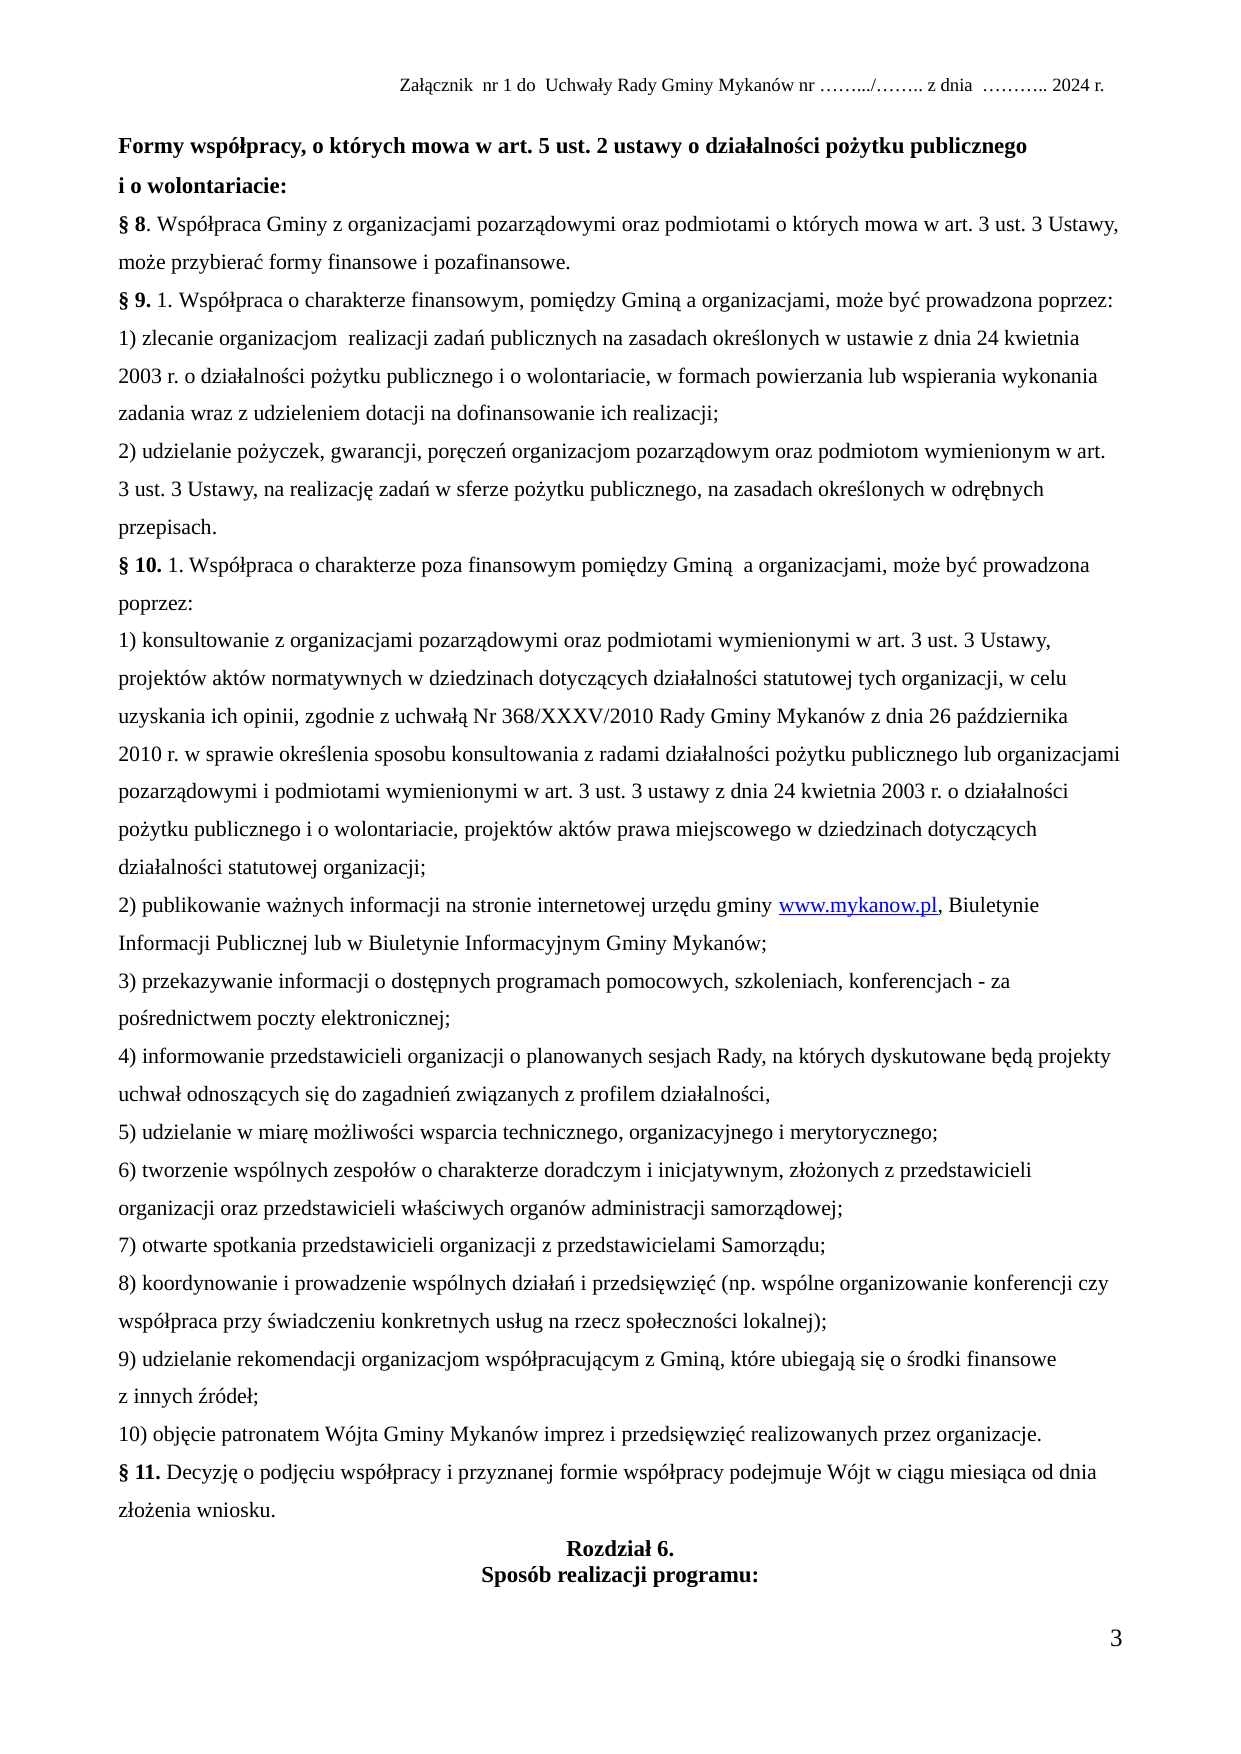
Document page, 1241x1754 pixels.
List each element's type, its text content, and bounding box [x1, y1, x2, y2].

text Rozdział 6. [118, 1535, 1122, 1561]
text § 11. Decyzję o podjęciu współpracy i przyznanej formie współpracy podejmuje Wójt w ciągu miesiąca od dnia złożenia wniosku. [118, 1459, 1122, 1522]
text 5) udzielanie w miarę możliwości wsparcia technicznego, organizacyjnego i merytorycznego; [118, 1119, 1122, 1144]
text 3) przekazywanie informacji o dostępnych programach pomocowych, szkoleniach, konferencjach - za pośrednictwem poczty elektronicznej; [118, 968, 1122, 1031]
text Sposób realizacji programu: [118, 1561, 1122, 1587]
text 1) konsultowanie z organizacjami pozarządowymi oraz podmiotami wymienionymi w art. 3 ust. 3 Ustawy, projektów aktów normatywnych w dziedzinach dotyczących działalności statutowej tych organizacji, w celu uzyskania ich opinii, zgodnie z uchwałą Nr 368/XXXV/2010 Rady Gminy Mykanów z dnia 26 października [118, 627, 1122, 728]
text z innych źródeł; [118, 1383, 1122, 1409]
text i o wolontariacie: [118, 172, 1122, 198]
text 6) tworzenie wspólnych zespołów o charakterze doradczym i inicjatywnym, złożonych z przedstawicieli organizacji oraz przedstawicieli właściwych organów administracji samorządowej; [118, 1157, 1122, 1220]
text 9) udzielanie rekomendacji organizacjom współpracującym z Gminą, które ubiegają się o środki finansowe [118, 1346, 1122, 1371]
text Formy współpracy, o których mowa w art. 5 ust. 2 ustawy o działalności pożytku publicznego [118, 132, 1122, 159]
text § 8. Współpraca Gminy z organizacjami pozarządowymi oraz podmiotami o których mowa w art. 3 ust. 3 Ustawy, może przybierać formy finansowe i pozafinansowe. [118, 211, 1122, 274]
text 8) koordynowanie i prowadzenie wspólnych działań i przedsięwzięć (np. wspólne organizowanie konferencji czy współpraca przy świadczeniu konkretnych usług na rzecz społeczności lokalnej); [118, 1270, 1122, 1333]
text 4) informowanie przedstawicieli organizacji o planowanych sesjach Rady, na których dyskutowane będą projekty uchwał odnoszących się do zagadnień związanych z profilem działalności, [118, 1043, 1122, 1106]
text 2) udzielanie pożyczek, gwarancji, poręczeń organizacjom pozarządowym oraz podmiotom wymienionym w art. 3 ust. 3 Ustawy, na realizację zadań w sferze pożytku publicznego, na zasadach określonych w odrębnych przepisach. [118, 438, 1122, 539]
text 7) otwarte spotkania przedstawicieli organizacji z przedstawicielami Samorządu; [118, 1232, 1122, 1257]
text § 10. 1. Współpraca o charakterze poza finansowym pomiędzy Gminą a organizacjami, może być prowadzona poprzez: [118, 552, 1122, 615]
text 1) zlecanie organizacjom realizacji zadań publicznych na zasadach określonych w ustawie z dnia 24 kwietnia 2003 r. o działalności pożytku publicznego i o wolontariacie, w formach powierzania lub wspierania wykonania zadania wraz z udzieleniem dotacji na dofinansowanie ich realizacji; [118, 325, 1122, 426]
text 10) objęcie patronatem Wójta Gminy Mykanów imprez i przedsięwzięć realizowanych przez organizacje. [118, 1421, 1122, 1447]
text 2) publikowanie ważnych informacji na stronie internetowej urzędu gminy www.mykanow.pl, Biuletynie Informacji Publicznej lub w Biuletynie Informacyjnym Gminy Mykanów; [118, 892, 1122, 955]
text 2010 r. w sprawie określenia sposobu konsultowania z radami działalności pożytku publicznego lub organizacjami pozarządowymi i podmiotami wymienionymi w art. 3 ust. 3 ustawy z dnia 24 kwietnia 2003 r. o działalności pożytku publicznego i o wolontariacie, projektów aktów prawa miejscowego w dziedzinach dotyczących działalności statutowej organizacji; [118, 741, 1122, 879]
text § 9. 1. Współpraca o charakterze finansowym, pomiędzy Gminą a organizacjami, może być prowadzona poprzez: [118, 287, 1122, 312]
